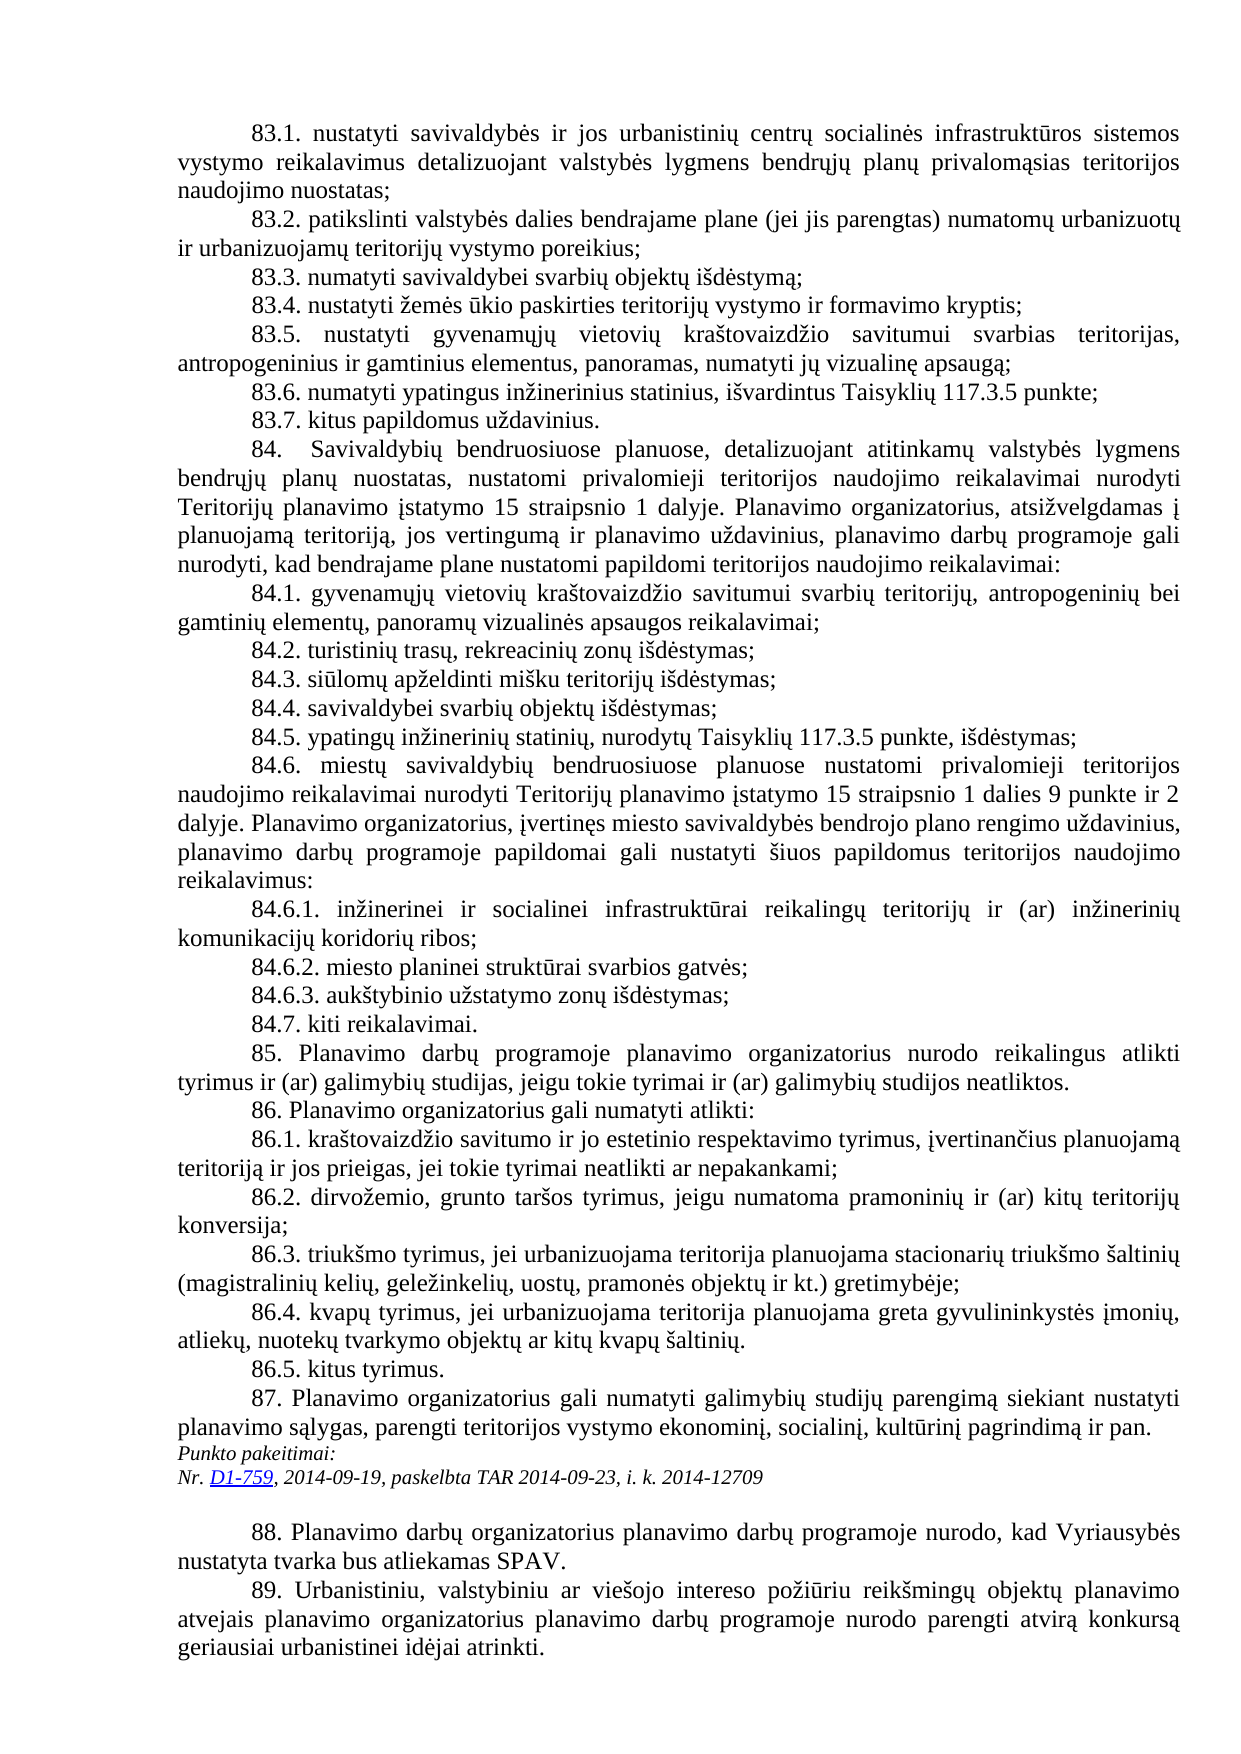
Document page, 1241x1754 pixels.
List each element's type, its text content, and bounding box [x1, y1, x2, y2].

text 83.4. nustatyti žemės ūkio paskirties teritorijų vystymo ir formavimo kryptis; [215, 291, 1181, 319]
text 84.4. savivaldybei svarbių objektų išdėstymas; [177, 693, 1181, 722]
text 84.6.3. aukštybinio užstatymo zonų išdėstymas; [177, 981, 1181, 1009]
text Punkto pakeitimai: [177, 1441, 1181, 1465]
text 83.1. nustatyti savivaldybės ir jos urbanistinių centrų socialinės infrastruktūros sistemos vystymo reikalavimus detalizuojant valstybės lygmens bendrųjų planų privalomąsias teritorijos naudojimo nuostatas; [177, 118, 1181, 204]
text 84.6.1. inžinerinei ir socialinei infrastruktūrai reikalingų teritorijų ir (ar) inžinerinių komunikacijų koridorių ribos; [177, 894, 1181, 952]
text 89. Urbanistiniu, valstybiniu ar viešojo intereso požiūriu reikšmingų objektų planavimo atvejais planavimo organizatorius planavimo darbų programoje nurodo parengti atvirą konkursą geriausiai urbanistinei idėjai atrinkti. [177, 1575, 1181, 1661]
text Nr. D1-759, 2014-09-19, paskelbta TAR 2014-09-23, i. k. 2014-12709 [177, 1465, 1181, 1489]
text 88. Planavimo darbų organizatorius planavimo darbų programoje nurodo, kad Vyriausybės nustatyta tvarka bus atliekamas SPAV. [177, 1517, 1181, 1575]
text 84.1. gyvenamųjų vietovių kraštovaizdžio savitumui svarbių teritorijų, antropogeninių bei gamtinių elementų, panoramų vizualinės apsaugos reikalavimai; [177, 578, 1181, 636]
text 86.5. kitus tyrimus. [177, 1354, 1181, 1383]
text 84.7. kiti reikalavimai. [177, 1009, 1181, 1038]
text 84. Savivaldybių bendruosiuose planuose, detalizuojant atitinkamų valstybės lygmens bendrųjų planų nuostatas, nustatomi privalomieji teritorijos naudojimo reikalavimai nurodyti Teritorijų planavimo įstatymo 15 straipsnio 1 dalyje. Planavimo organizatorius, atsižvelgdamas į planuojamą teritoriją, jos vertingumą ir planavimo uždavinius, planavimo darbų programoje gali nurodyti, kad bendrajame plane nustatomi papildomi teritorijos naudojimo reikalavimai: [177, 434, 1181, 578]
text 86.3. triukšmo tyrimus, jei urbanizuojama teritorija planuojama stacionarių triukšmo šaltinių (magistralinių kelių, geležinkelių, uostų, pramonės objektų ir kt.) gretimybėje; [177, 1239, 1181, 1297]
text 83.5. nustatyti gyvenamųjų vietovių kraštovaizdžio savitumui svarbias teritorijas, antropogeninius ir gamtinius elementus, panoramas, numatyti jų vizualinę apsaugą; [177, 319, 1181, 377]
text 87. Planavimo organizatorius gali numatyti galimybių studijų parengimą siekiant nustatyti planavimo sąlygas, parengti teritorijos vystymo ekonominį, socialinį, kultūrinį pagrindimą ir pan. [177, 1383, 1181, 1441]
text 86.4. kvapų tyrimus, jei urbanizuojama teritorija planuojama greta gyvulininkystės įmonių, atliekų, nuotekų tvarkymo objektų ar kitų kvapų šaltinių. [177, 1297, 1181, 1354]
text 86. Planavimo organizatorius gali numatyti atlikti: [177, 1096, 1181, 1124]
text 84.6. miestų savivaldybių bendruosiuose planuose nustatomi privalomieji teritorijos naudojimo reikalavimai nurodyti Teritorijų planavimo įstatymo 15 straipsnio 1 dalies 9 punkte ir 2 dalyje. Planavimo organizatorius, įvertinęs miesto savivaldybės bendrojo plano rengimo uždavinius, planavimo darbų programoje papildomai gali nustatyti šiuos papildomus teritorijos naudojimo reikalavimus: [177, 751, 1181, 894]
text 86.1. kraštovaizdžio savitumo ir jo estetinio respektavimo tyrimus, įvertinančius planuojamą teritoriją ir jos prieigas, jei tokie tyrimai neatlikti ar nepakankami; [177, 1124, 1181, 1182]
text 84.2. turistinių trasų, rekreacinių zonų išdėstymas; [177, 636, 1181, 664]
text 85. Planavimo darbų programoje planavimo organizatorius nurodo reikalingus atlikti tyrimus ir (ar) galimybių studijas, jeigu tokie tyrimai ir (ar) galimybių studijos neatliktos. [177, 1038, 1181, 1096]
text 83.3. numatyti savivaldybei svarbių objektų išdėstymą; [177, 262, 1181, 291]
text 86.2. dirvožemio, grunto taršos tyrimus, jeigu numatoma pramoninių ir (ar) kitų teritorijų konversija; [177, 1182, 1181, 1239]
text 84.5. ypatingų inžinerinių statinių, nurodytų Taisyklių 117.3.5 punkte, išdėstymas; [177, 722, 1181, 751]
text 84.3. siūlomų apželdinti mišku teritorijų išdėstymas; [177, 664, 1181, 693]
text 84.6.2. miesto planinei struktūrai svarbios gatvės; [177, 952, 1181, 981]
text 83.2. patikslinti valstybės dalies bendrajame plane (jei jis parengtas) numatomų urbanizuotų ir urbanizuojamų teritorijų vystymo poreikius; [177, 204, 1181, 262]
text 83.6. numatyti ypatingus inžinerinius statinius, išvardintus Taisyklių 117.3.5 punkte; [177, 377, 1181, 406]
text 83.7. kitus papildomus uždavinius. [215, 406, 1181, 434]
